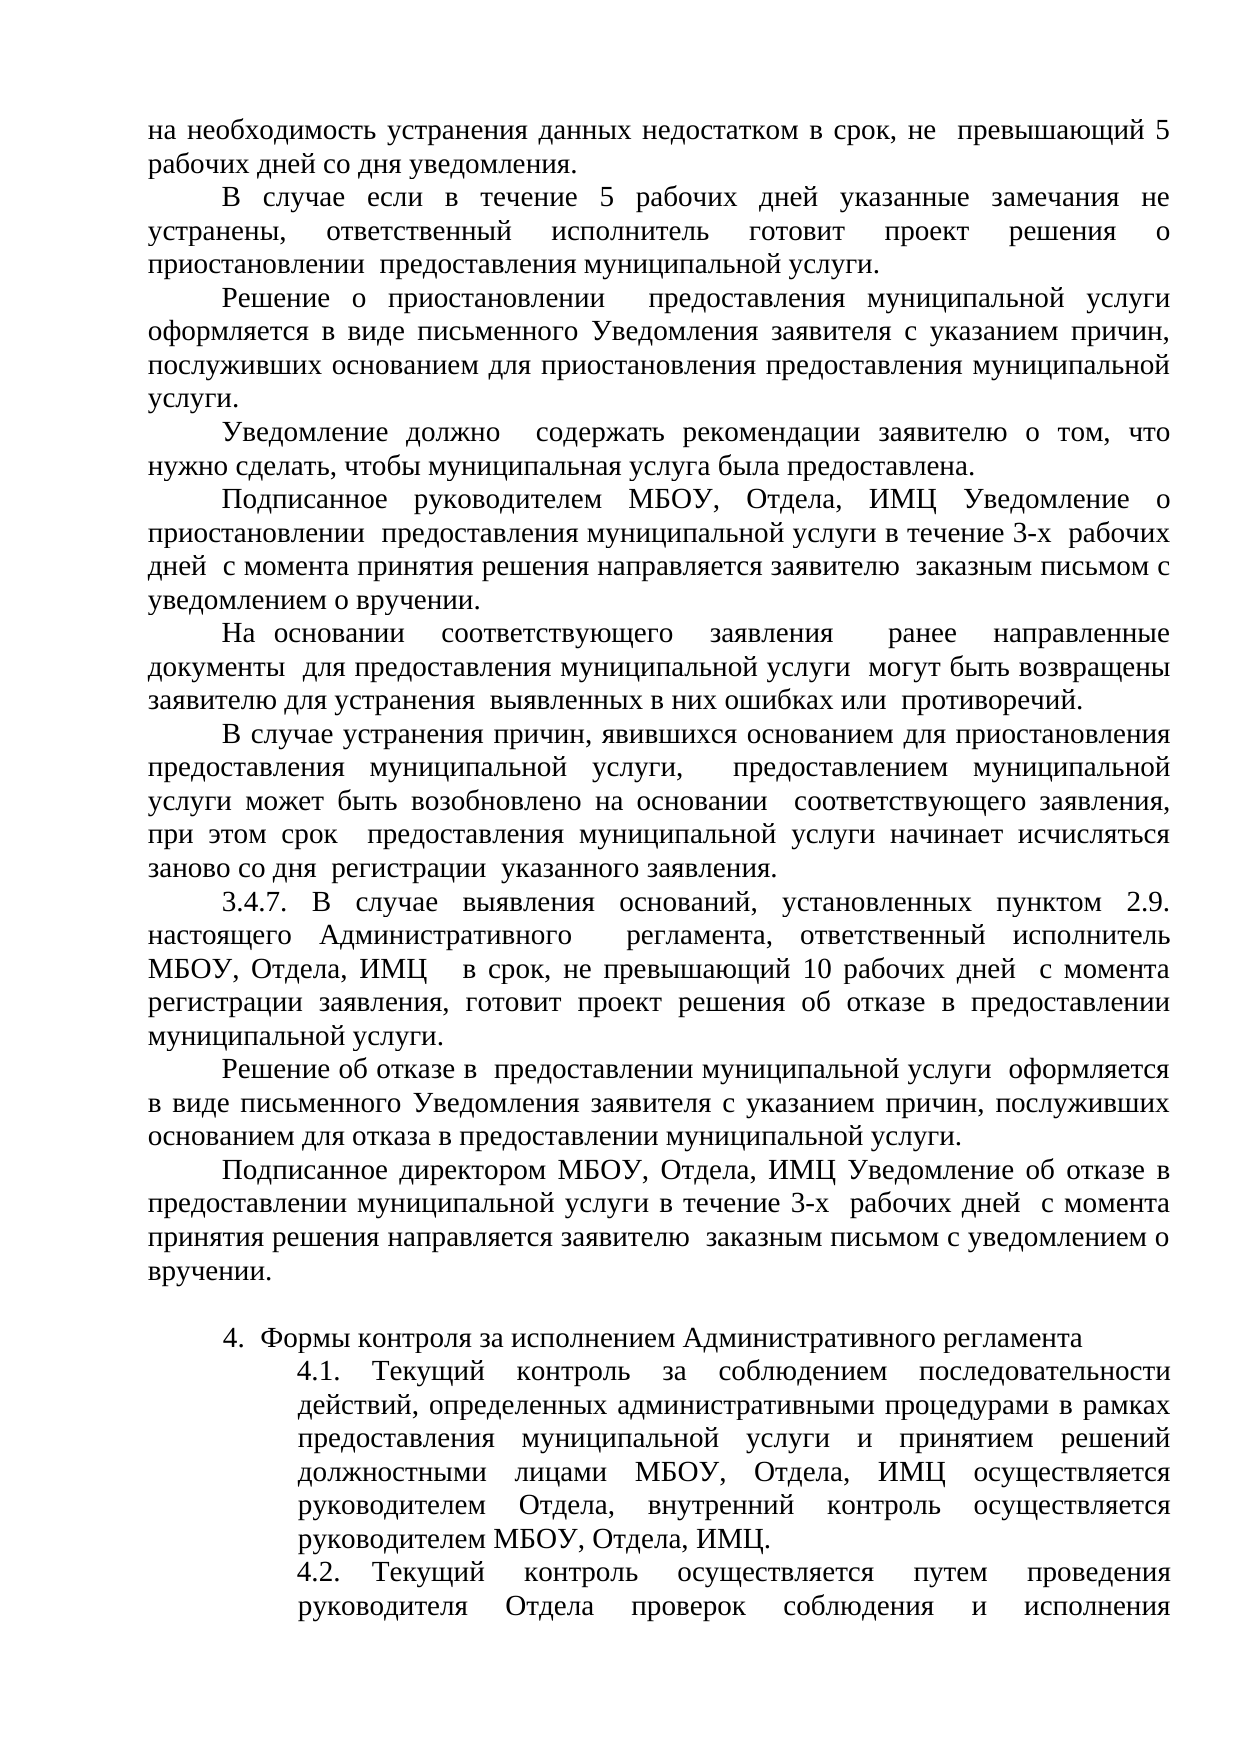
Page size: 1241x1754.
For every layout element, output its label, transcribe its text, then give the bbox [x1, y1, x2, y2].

text В случае устранения причин, явившихся основанием для приостановления предоставления муниципальной услуги, предоставлением муниципальной услуги может быть возобновлено на основании соответствующего заявления, при этом срок предоставления муниципальной услуги начинает исчисляться заново со дня регистрации указанного заявления. [148, 716, 1171, 884]
list Текущий контроль за соблюдением последовательности действий, определенных административными процедурами в рамках предоставления муниципальной услуги и принятием решений должностными лицами МБОУ, Отдела, ИМЦ осуществляется руководителем Отдела, внутренний контроль осуществляется руководителем МБОУ, Отдела, ИМЦ. [223, 1353, 1171, 1554]
text Уведомление должно содержать рекомендации заявителю о том, что нужно сделать, чтобы муниципальная услуга была предоставлена. [148, 414, 1171, 481]
list Текущий контроль осуществляется путем проведения руководителя Отдела проверок соблюдения и исполнения [223, 1554, 1171, 1622]
list Формы контроля за исполнением Административного регламента [223, 1320, 1171, 1353]
text 3.4.7. В случае выявления оснований, установленных пунктом 2.9. настоящего Административного регламента, ответственный исполнитель МБОУ, Отдела, ИМЦ в срок, не превышающий 10 рабочих дней с момента регистрации заявления, готовит проект решения об отказе в предоставлении муниципальной услуги. [148, 884, 1171, 1051]
text Подписанное руководителем МБОУ, Отдела, ИМЦ Уведомление о приостановлении предоставления муниципальной услуги в течение 3-х рабочих дней с момента принятия решения направляется заявителю заказным письмом с уведомлением о вручении. [148, 481, 1171, 615]
text Подписанное директором МБОУ, Отдела, ИМЦ Уведомление об отказе в предоставлении муниципальной услуги в течение 3-х рабочих дней с момента принятия решения направляется заявителю заказным письмом с уведомлением о вручении. [148, 1152, 1171, 1286]
text На основании соответствующего заявления ранее направленные документы для предоставления муниципальной услуги могут быть возвращены заявителю для устранения выявленных в них ошибках или противоречий. [148, 615, 1171, 716]
text на необходимость устранения данных недостатком в срок, не превышающий 5 рабочих дней со дня уведомления. [148, 112, 1171, 179]
text Решение о приостановлении предоставления муниципальной услуги оформляется в виде письменного Уведомления заявителя с указанием причин, послуживших основанием для приостановления предоставления муниципальной услуги. [148, 280, 1171, 414]
text В случае если в течение 5 рабочих дней указанные замечания не устранены, ответственный исполнитель готовит проект решения о приостановлении предоставления муниципальной услуги. [148, 179, 1171, 280]
text Решение об отказе в предоставлении муниципальной услуги оформляется в виде письменного Уведомления заявителя с указанием причин, послуживших основанием для отказа в предоставлении муниципальной услуги. [148, 1051, 1171, 1152]
